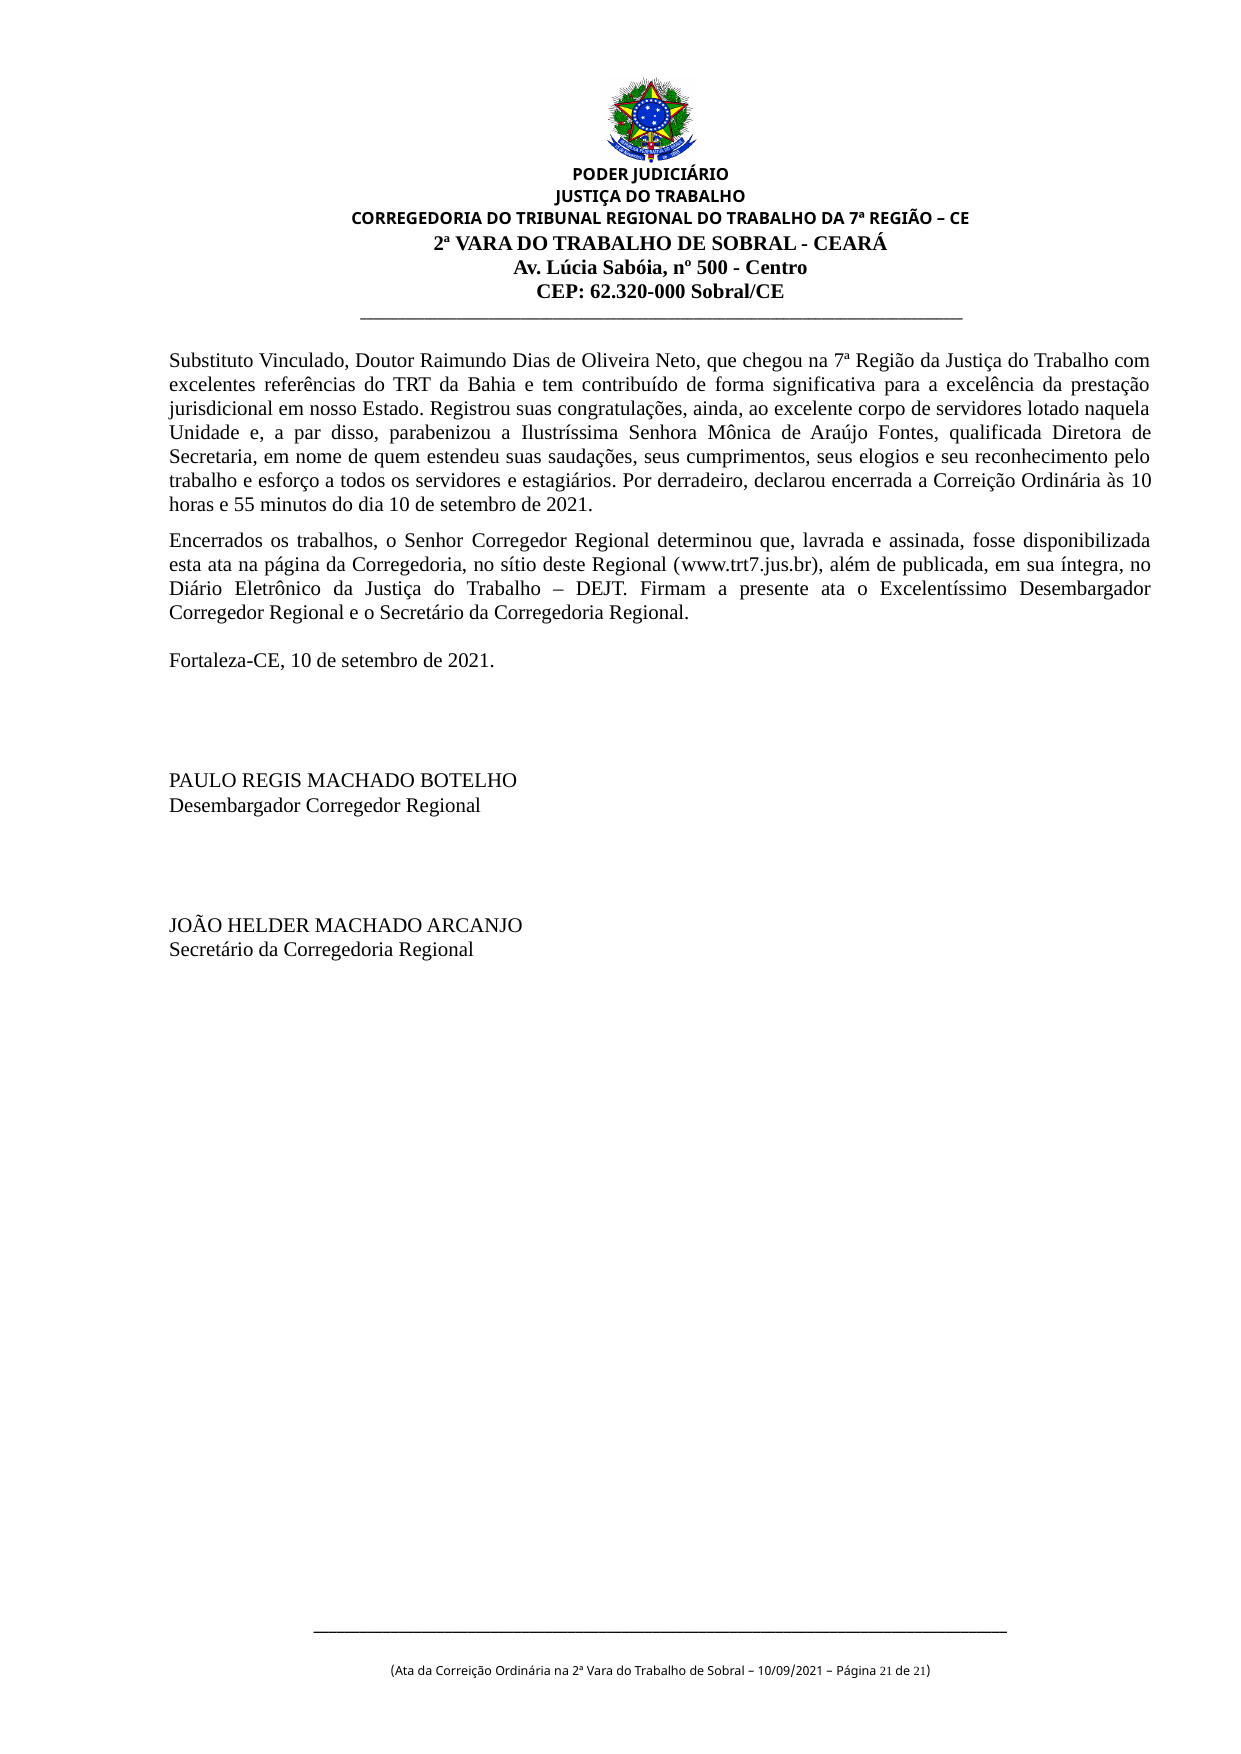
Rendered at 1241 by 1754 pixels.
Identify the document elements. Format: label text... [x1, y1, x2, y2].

text Fortaleza-CE, 10 de setembro de 2021. [169, 648, 1152, 672]
text Encerrados os trabalhos, o Senhor Corregedor Regional determinou que, lavrada e assinada, fosse disponibilizada esta ata na página da Corregedoria, no sítio deste Regional (www.trt7.jus.br), além de publicada, em sua íntegra, no Diário Eletrônico da Justiça do Trabalho – DEJT. Firmam a presente ata o Excelentíssimo Desembargador Corregedor Regional e o Secretário da Corregedoria Regional. [169, 528, 1152, 624]
text Desembargador Corregedor Regional [169, 792, 1152, 817]
picture [602, 75, 699, 164]
text Secretário da Corregedoria Regional [169, 937, 1152, 961]
text JOÃO HELDER MACHADO ARCANJO [169, 913, 1152, 937]
text PAULO REGIS MACHADO BOTELHO [169, 768, 1152, 792]
text Substituto Vinculado, Doutor Raimundo Dias de Oliveira Neto, que chegou na 7ª Região da Justiça do Trabalho com excelentes referências do TRT da Bahia e tem contribuído de forma significativa para a excelência da prestação jurisdicional em nosso Estado. Registrou suas congratulações, ainda, ao excelente corpo de servidores lotado naquela Unidade e, a par disso, parabenizou a Ilustríssima Senhora Mônica de Araújo Fontes, qualificada Diretora de Secretaria, em nome de quem estendeu suas saudações, seus cumprimentos, seus elogios e seu reconhecimento pelo trabalho e esforço a todos os servidores e estagiários. Por derradeiro, declarou encerrada a Correição Ordinária às 10 horas e 55 minutos do dia 10 de setembro de 2021. [169, 348, 1152, 516]
